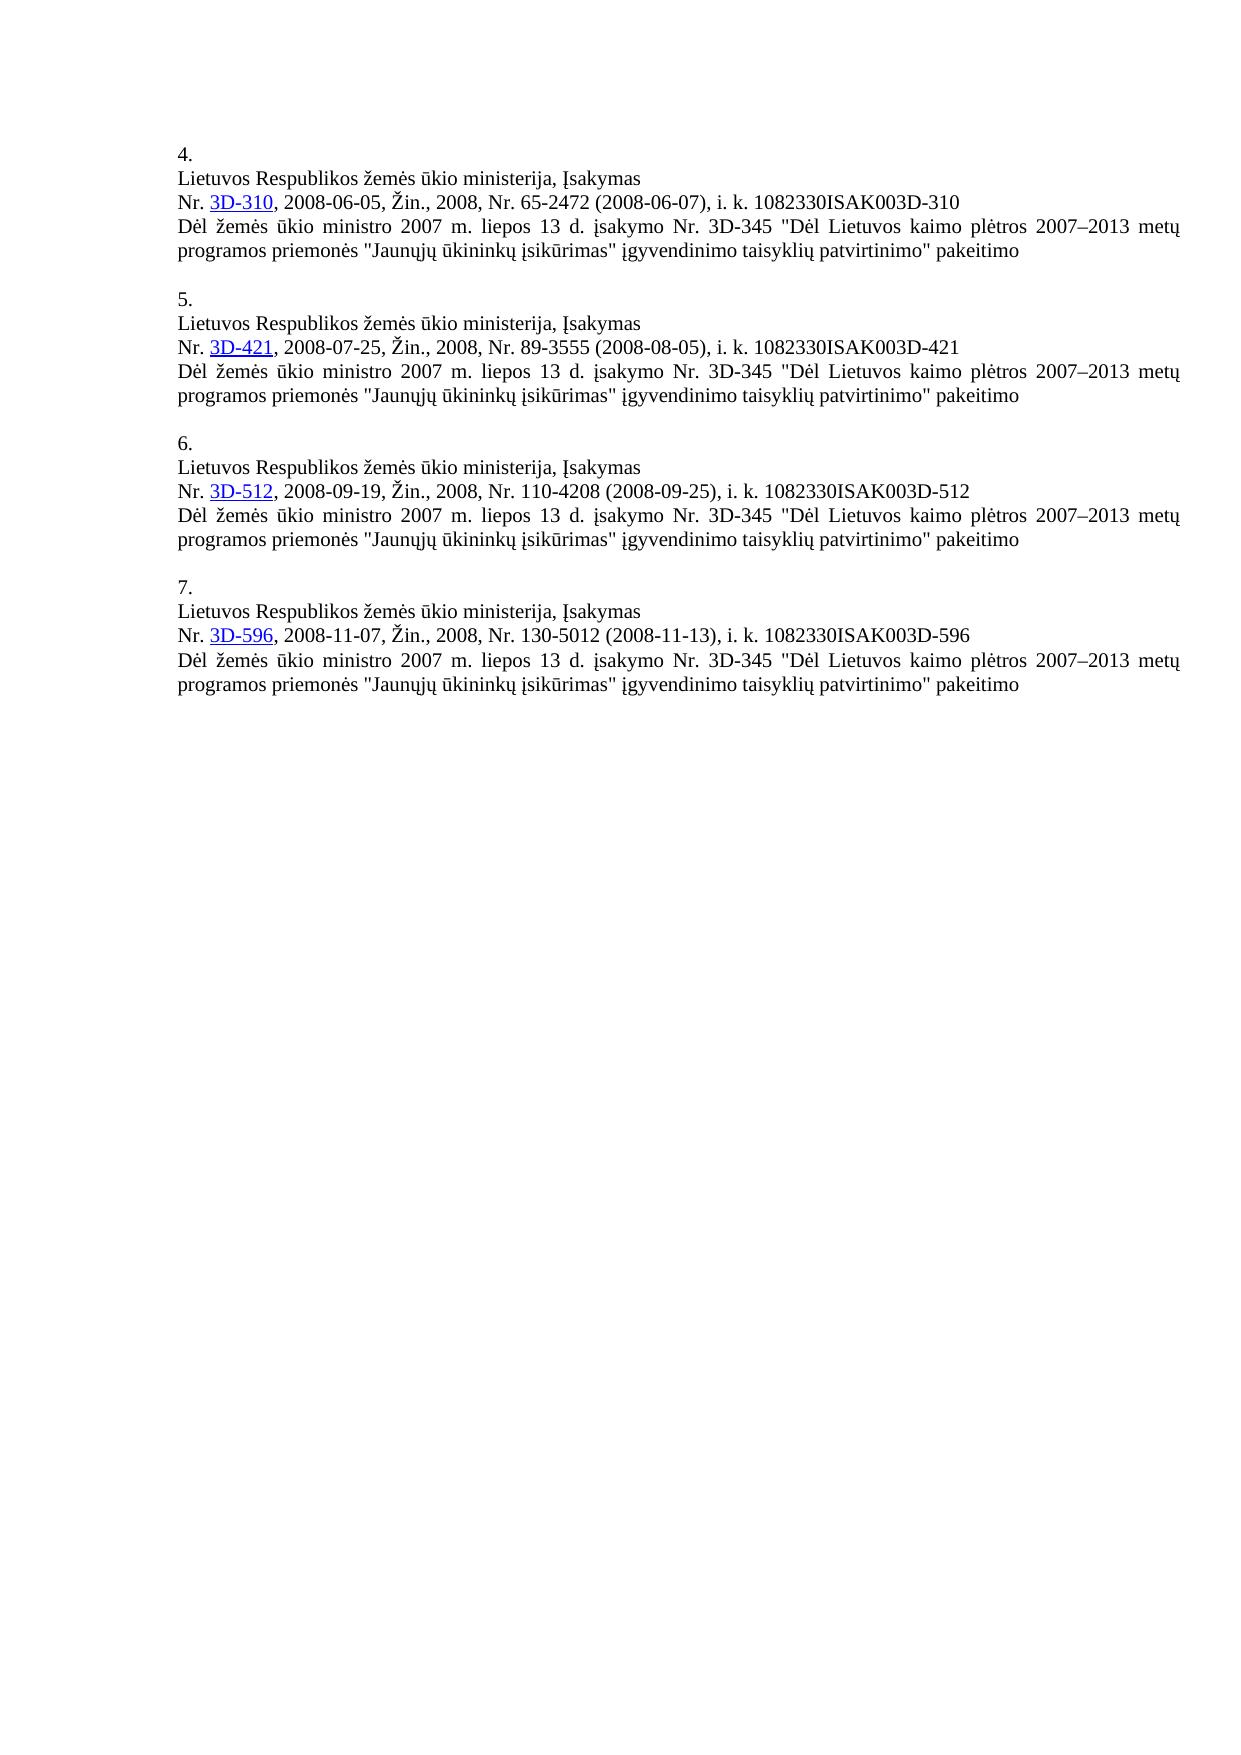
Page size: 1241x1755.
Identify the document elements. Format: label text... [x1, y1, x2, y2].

text Dėl žemės ūkio ministro 2007 m. liepos 13 d. įsakymo Nr. 3D-345 "Dėl Lietuvos kaimo plėtros 2007–2013 metų programos priemonės "Jaunųjų ūkininkų įsikūrimas" įgyvendinimo taisyklių patvirtinimo" pakeitimo [177, 503, 1181, 551]
text Dėl žemės ūkio ministro 2007 m. liepos 13 d. įsakymo Nr. 3D-345 "Dėl Lietuvos kaimo plėtros 2007–2013 metų programos priemonės "Jaunųjų ūkininkų įsikūrimas" įgyvendinimo taisyklių patvirtinimo" pakeitimo [177, 214, 1181, 262]
text Lietuvos Respublikos žemės ūkio ministerija, Įsakymas [177, 311, 1181, 335]
text Dėl žemės ūkio ministro 2007 m. liepos 13 d. įsakymo Nr. 3D-345 "Dėl Lietuvos kaimo plėtros 2007–2013 metų programos priemonės "Jaunųjų ūkininkų įsikūrimas" įgyvendinimo taisyklių patvirtinimo" pakeitimo [177, 647, 1181, 696]
text 4. [177, 142, 1181, 166]
text Nr. 3D-512, 2008-09-19, Žin., 2008, Nr. 110-4208 (2008-09-25), i. k. 1082330ISAK003D-512 [177, 479, 1181, 503]
text Nr. 3D-310, 2008-06-05, Žin., 2008, Nr. 65-2472 (2008-06-07), i. k. 1082330ISAK003D-310 [177, 190, 1181, 214]
text Nr. 3D-596, 2008-11-07, Žin., 2008, Nr. 130-5012 (2008-11-13), i. k. 1082330ISAK003D-596 [177, 623, 1181, 647]
text Lietuvos Respublikos žemės ūkio ministerija, Įsakymas [177, 599, 1181, 623]
text Nr. 3D-421, 2008-07-25, Žin., 2008, Nr. 89-3555 (2008-08-05), i. k. 1082330ISAK003D-421 [177, 335, 1181, 359]
text 5. [177, 287, 1181, 311]
text 6. [177, 431, 1181, 455]
text Dėl žemės ūkio ministro 2007 m. liepos 13 d. įsakymo Nr. 3D-345 "Dėl Lietuvos kaimo plėtros 2007–2013 metų programos priemonės "Jaunųjų ūkininkų įsikūrimas" įgyvendinimo taisyklių patvirtinimo" pakeitimo [177, 359, 1181, 407]
text Lietuvos Respublikos žemės ūkio ministerija, Įsakymas [177, 455, 1181, 479]
text Lietuvos Respublikos žemės ūkio ministerija, Įsakymas [177, 166, 1181, 190]
text 7. [177, 575, 1181, 599]
